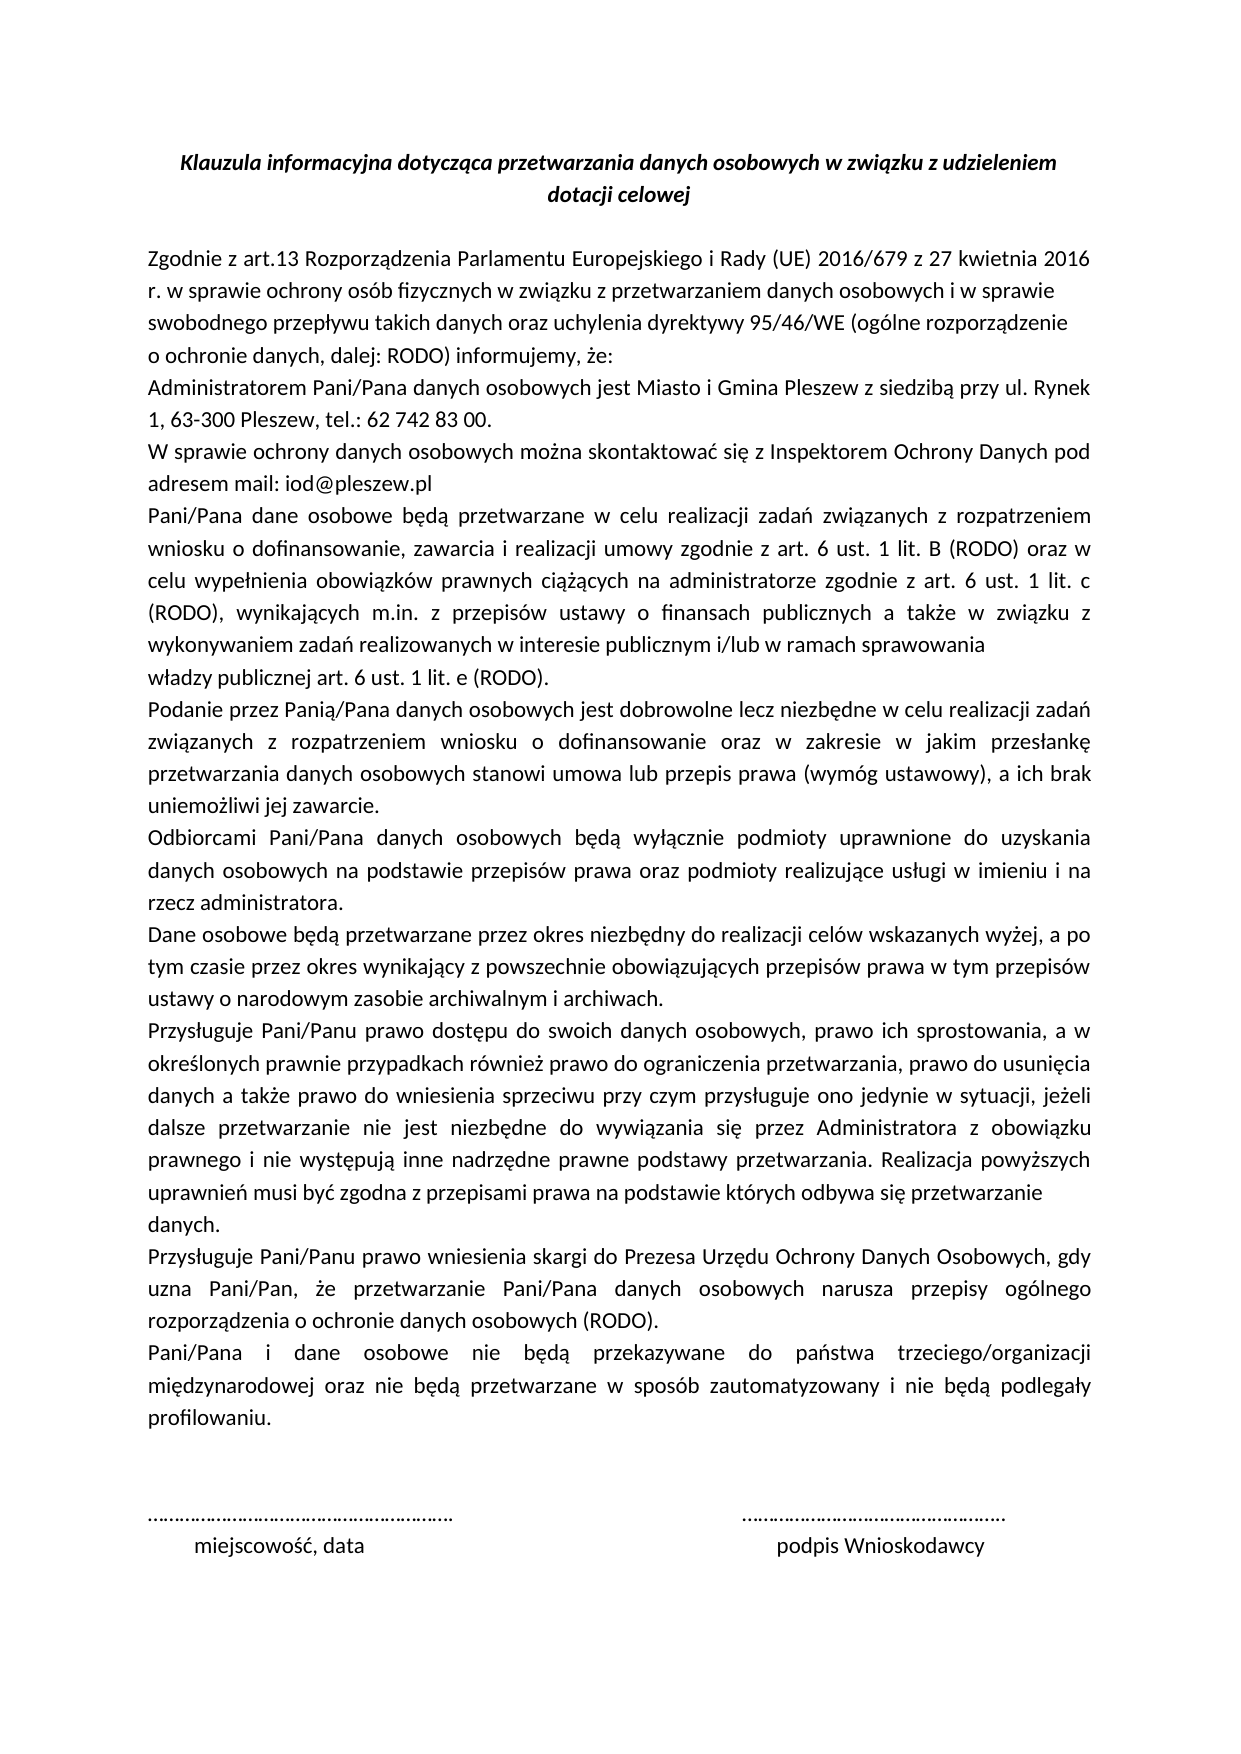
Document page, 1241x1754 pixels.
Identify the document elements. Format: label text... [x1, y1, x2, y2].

text o ochronie danych, dalej: RODO) informujemy, że: [148, 341, 1093, 369]
text …………………………………………………. ………………………………………….. [148, 1499, 1093, 1527]
text Przysługuje Pani/Panu prawo wniesienia skargi do Prezesa Urzędu Ochrony Danych Osobowych, gdy uzna Pani/Pan, że przetwarzanie Pani/Pana danych osobowych narusza przepisy ogólnego rozporządzenia o ochronie danych osobowych (RODO). [148, 1242, 1093, 1334]
text Pani/Pana i dane osobowe nie będą przekazywane do państwa trzeciego/organizacji międzynarodowej oraz nie będą przetwarzane w sposób zautomatyzowany i nie będą podlegały profilowaniu. [148, 1338, 1093, 1431]
text władzy publicznej art. 6 ust. 1 lit. e (RODO). [148, 663, 1093, 691]
text danych. [148, 1210, 1093, 1238]
text Klauzula informacyjna dotycząca przetwarzania danych osobowych w związku z udzieleniem [148, 148, 1093, 176]
text W sprawie ochrony danych osobowych można skontaktować się z Inspektorem Ochrony Danych pod adresem mail: iod@pleszew.pl [148, 437, 1093, 497]
text Dane osobowe będą przetwarzane przez okres niezbędny do realizacji celów wskazanych wyżej, a po tym czasie przez okres wynikający z powszechnie obowiązujących przepisów prawa w tym przepisów ustawy o narodowym zasobie archiwalnym i archiwach. [148, 920, 1093, 1012]
text Pani/Pana dane osobowe będą przetwarzane w celu realizacji zadań związanych z rozpatrzeniem wniosku o dofinansowanie, zawarcia i realizacji umowy zgodnie z art. 6 ust. 1 lit. B (RODO) oraz w celu wypełnienia obowiązków prawnych ciążących na administratorze zgodnie z art. 6 ust. 1 lit. c (RODO), wynikających m.in. z przepisów ustawy o finansach publicznych a także w związku z wykonywaniem zadań realizowanych w interesie publicznym i/lub w ramach sprawowania [148, 502, 1093, 658]
text Podanie przez Panią/Pana danych osobowych jest dobrowolne lecz niezbędne w celu realizacji zadań związanych z rozpatrzeniem wniosku o dofinansowanie oraz w zakresie w jakim przesłankę przetwarzania danych osobowych stanowi umowa lub przepis prawa (wymóg ustawowy), a ich brak uniemożliwi jej zawarcie. [148, 695, 1093, 819]
text Odbiorcami Pani/Pana danych osobowych będą wyłącznie podmioty uprawnione do uzyskania danych osobowych na podstawie przepisów prawa oraz podmioty realizujące usługi w imieniu i na rzecz administratora. [148, 823, 1093, 916]
text Administratorem Pani/Pana danych osobowych jest Miasto i Gmina Pleszew z siedzibą przy ul. Rynek 1, 63-300 Pleszew, tel.: 62 742 83 00. [148, 373, 1093, 433]
text dotacji celowej [148, 180, 1093, 208]
text Zgodnie z art.13 Rozporządzenia Parlamentu Europejskiego i Rady (UE) 2016/679 z 27 kwietnia 2016 r. w sprawie ochrony osób fizycznych w związku z przetwarzaniem danych osobowych i w sprawie [148, 244, 1093, 304]
text Przysługuje Pani/Panu prawo dostępu do swoich danych osobowych, prawo ich sprostowania, a w określonych prawnie przypadkach również prawo do ograniczenia przetwarzania, prawo do usunięcia danych a także prawo do wniesienia sprzeciwu przy czym przysługuje ono jedynie w sytuacji, jeżeli dalsze przetwarzanie nie jest niezbędne do wywiązania się przez Administratora z obowiązku prawnego i nie występują inne nadrzędne prawne podstawy przetwarzania. Realizacja powyższych uprawnień musi być zgodna z przepisami prawa na podstawie których odbywa się przetwarzanie [148, 1017, 1093, 1206]
text swobodnego przepływu takich danych oraz uchylenia dyrektywy 95/46/WE (ogólne rozporządzenie [148, 308, 1093, 337]
text miejscowość, data podpis Wnioskodawcy [148, 1532, 1093, 1560]
